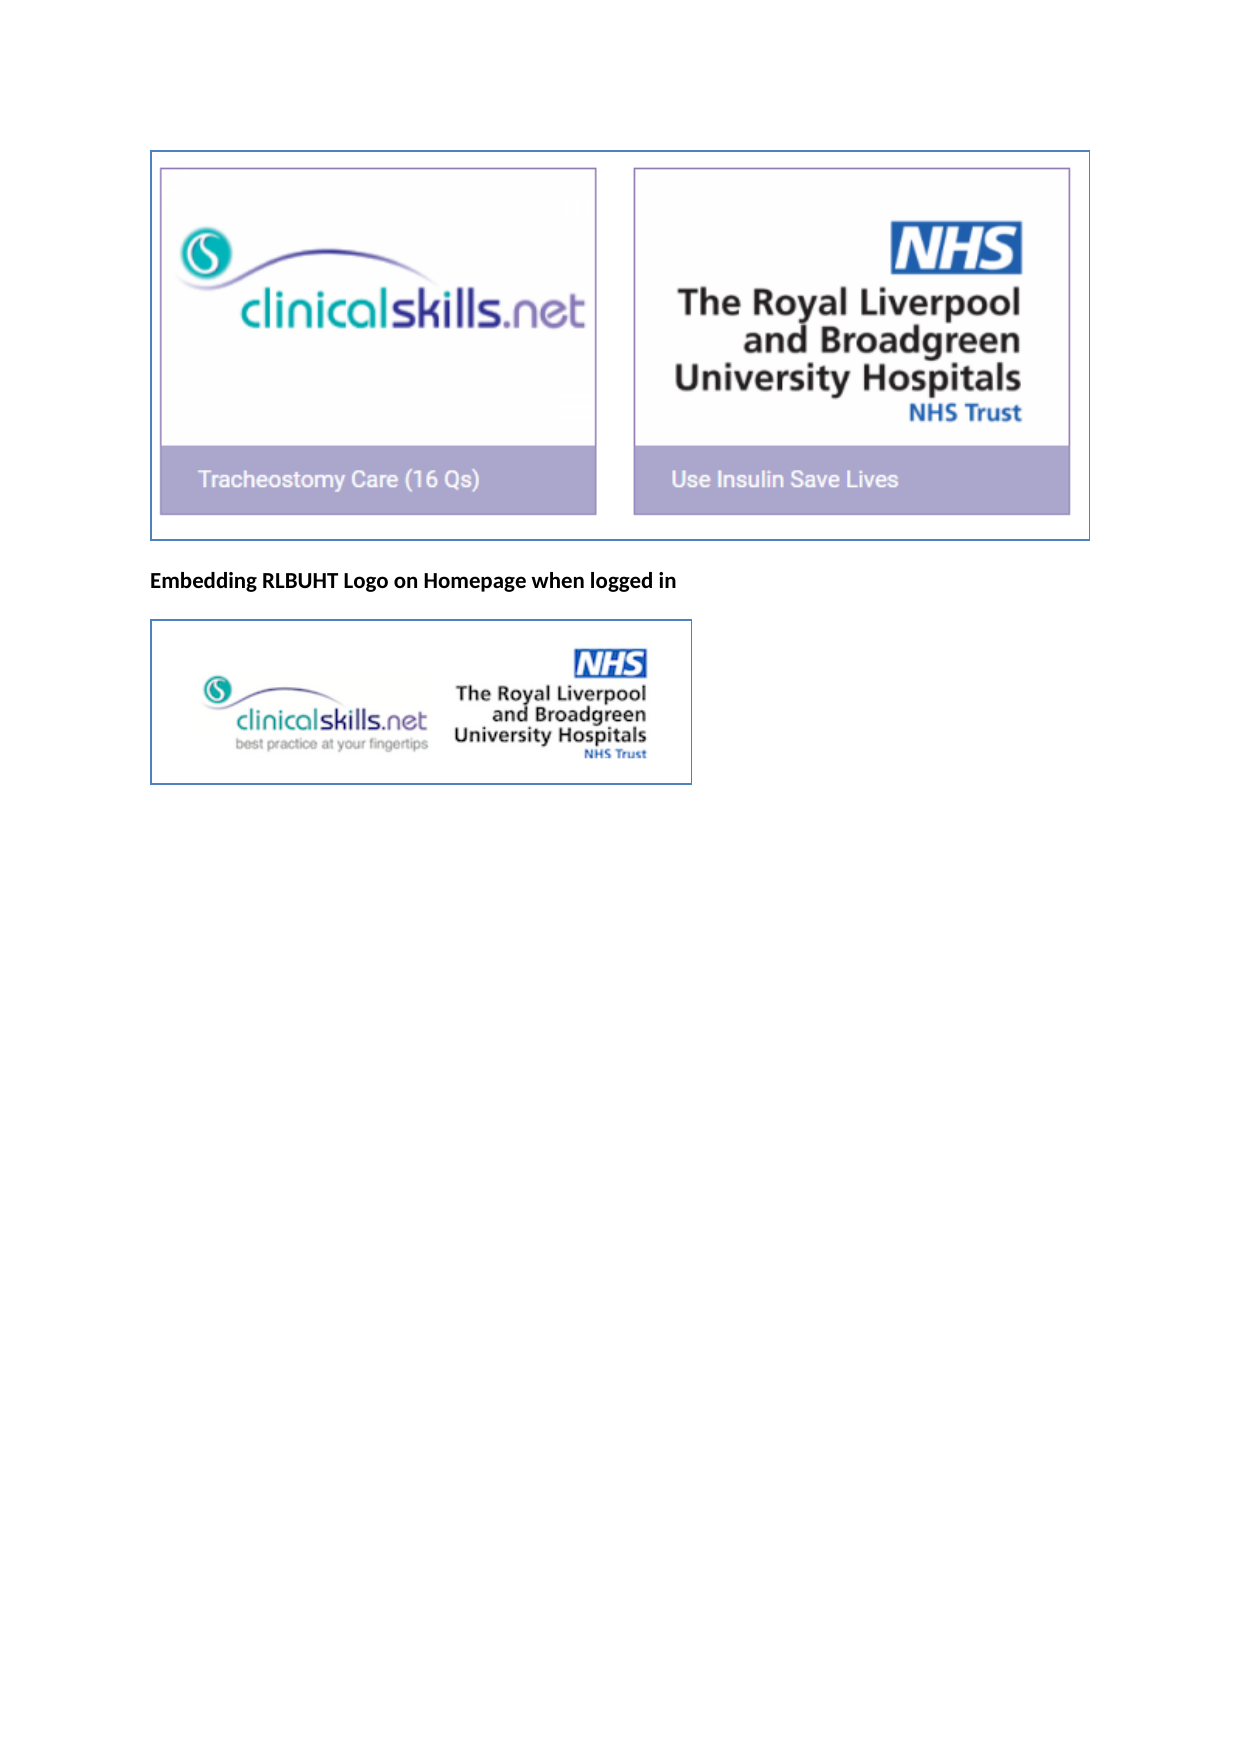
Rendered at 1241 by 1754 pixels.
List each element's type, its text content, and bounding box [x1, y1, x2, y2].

text Embedding RLBUHT Logo on Homepage when logged in [150, 566, 1090, 594]
